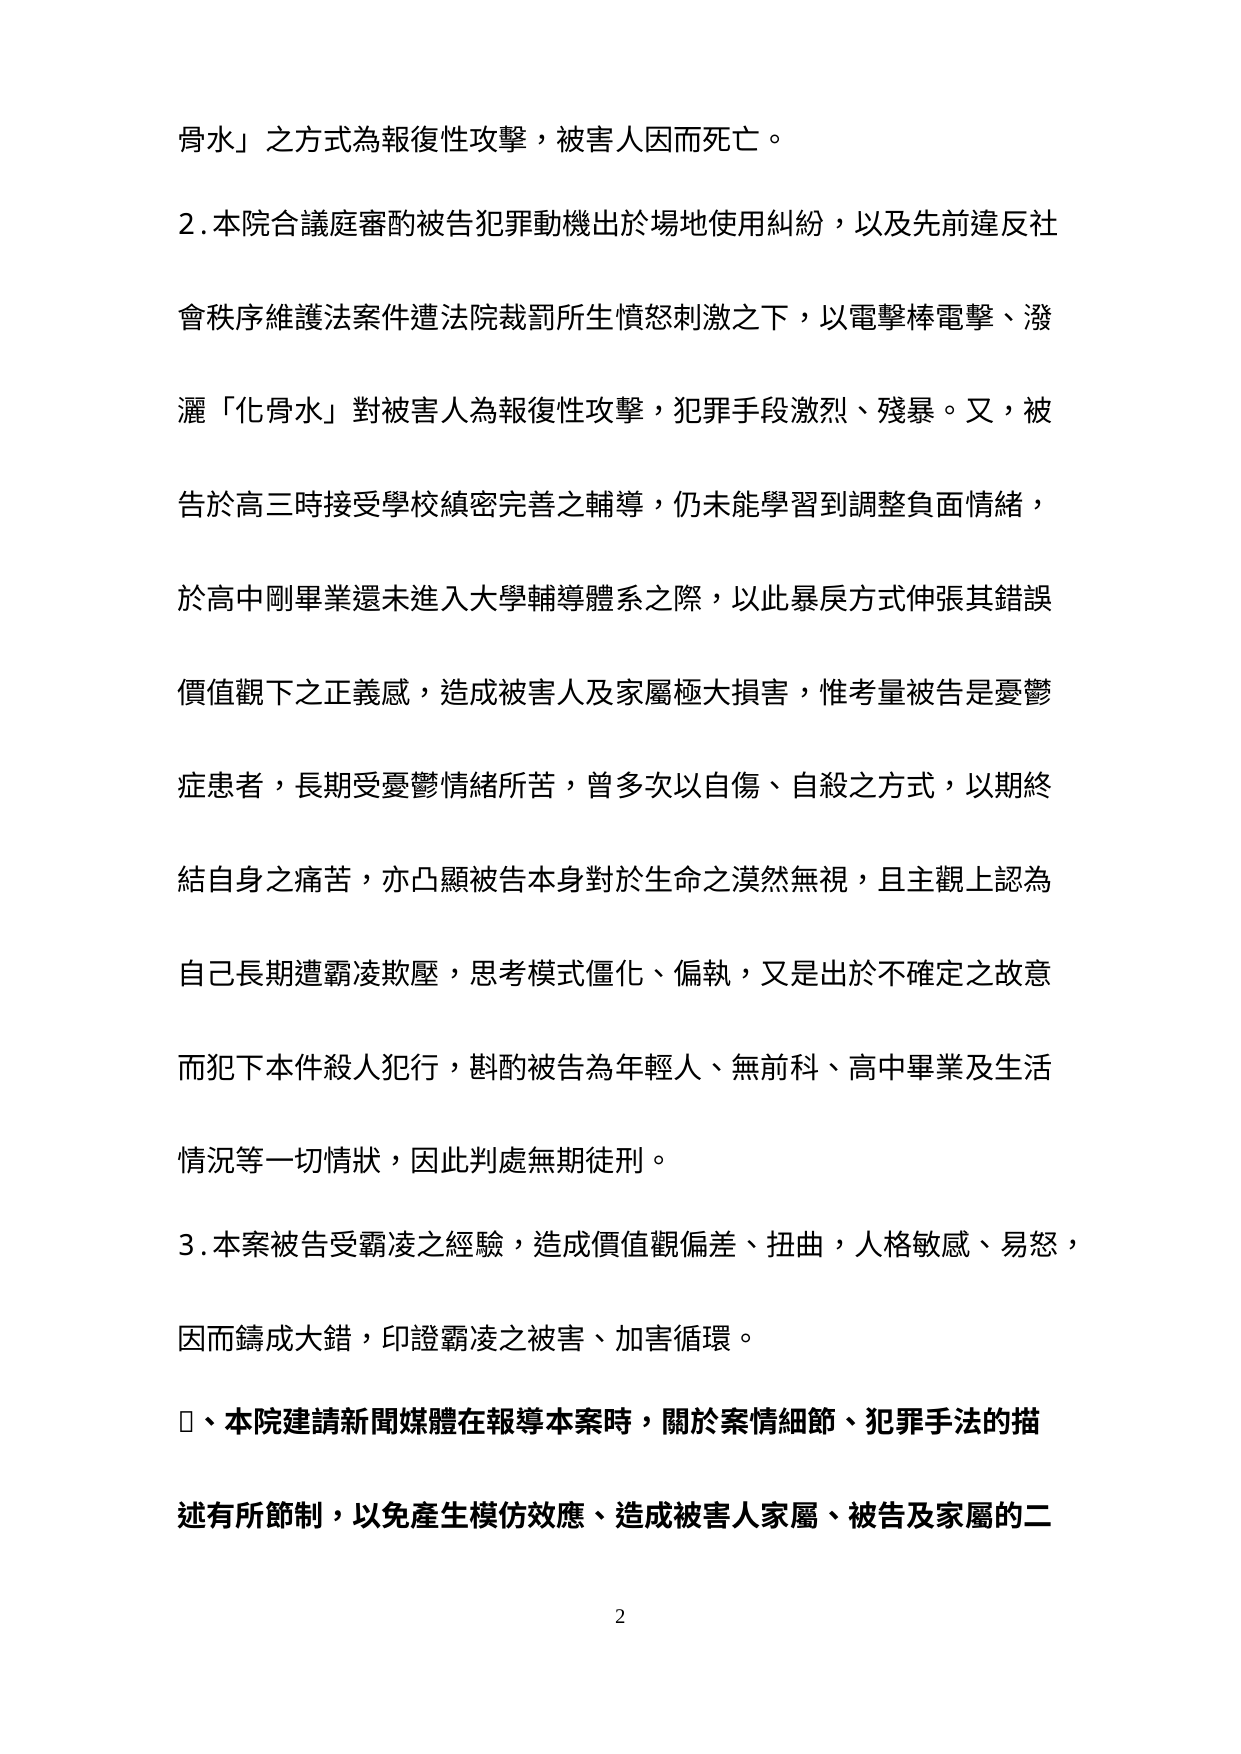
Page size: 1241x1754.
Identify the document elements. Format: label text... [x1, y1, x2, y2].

text 、本院建請新聞媒體在報導本案時，關於案情細節、犯罪手法的描述有所節制，以免產生模仿效應、造成被害人家屬、被告及家屬的二 [177, 1378, 1063, 1535]
text 骨水」之方式為報復性攻擊，被害人因而死亡。 [177, 96, 1063, 159]
text 2.本院合議庭審酌被告犯罪動機出於場地使用糾紛，以及先前違反社會秩序維護法案件遭法院裁罰所生憤怒刺激之下，以電擊棒電擊、潑灑「化骨水」對被害人為報復性攻擊，犯罪手段激烈、殘暴。又，被告於高三時接受學校縝密完善之輔導，仍未能學習到調整負面情緒，於高中剛畢業還未進入大學輔導體系之際，以此暴戾方式伸張其錯誤價值觀下之正義感，造成被害人及家屬極大損害，惟考量被告是憂鬱症患者，長期受憂鬱情緒所苦，曾多次以自傷、自殺之方式，以期終結自身之痛苦，亦凸顯被告本身對於生命之漠然無視，且主觀上認為自己長期遭霸凌欺壓，思考模式僵化、偏執，又是出於不確定之故意而犯下本件殺人犯行，斟酌被告為年輕人、無前科、高中畢業及生活情況等一切情狀，因此判處無期徒刑。 [177, 180, 1063, 1180]
text 3.本案被告受霸凌之經驗，造成價值觀偏差、扭曲，人格敏感、易怒，因而鑄成大錯，印證霸凌之被害、加害循環。 [177, 1201, 1063, 1357]
